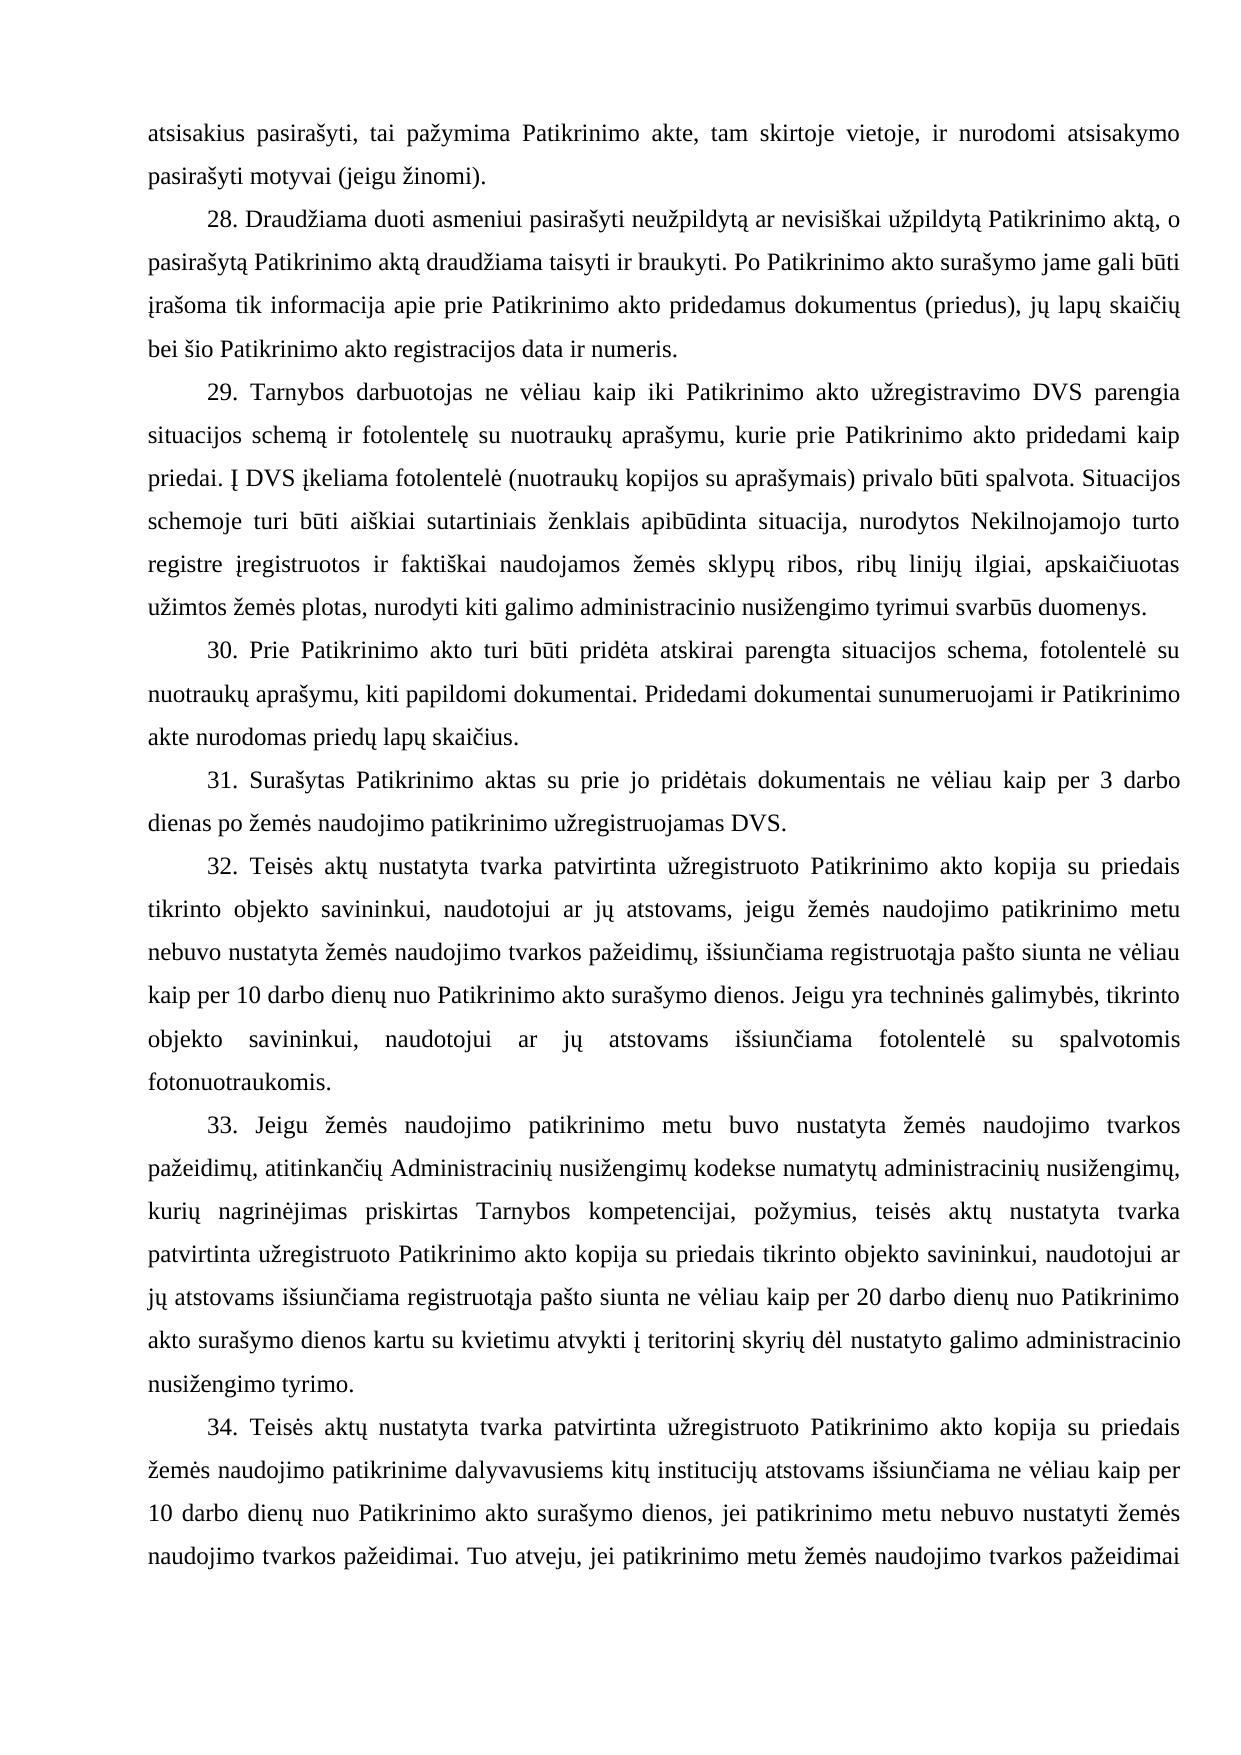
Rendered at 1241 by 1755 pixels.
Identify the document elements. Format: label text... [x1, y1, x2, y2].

text 32. Teisės aktų nustatyta tvarka patvirtinta užregistruoto Patikrinimo akto kopija su priedais tikrinto objekto savininkui, naudotojui ar jų atstovams, jeigu žemės naudojimo patikrinimo metu nebuvo nustatyta žemės naudojimo tvarkos pažeidimų, išsiunčiama registruotąja pašto siunta ne vėliau kaip per 10 darbo dienų nuo Patikrinimo akto surašymo dienos. Jeigu yra techninės galimybės, tikrinto objekto savininkui, naudotojui ar jų atstovams išsiunčiama fotolentelė su spalvotomis fotonuotraukomis. [148, 851, 1181, 1096]
text 30. Prie Patikrinimo akto turi būti pridėta atskirai parengta situacijos schema, fotolentelė su nuotraukų aprašymu, kiti papildomi dokumentai. Pridedami dokumentai sunumeruojami ir Patikrinimo akte nurodomas priedų lapų skaičius. [148, 636, 1181, 751]
text 29. Tarnybos darbuotojas ne vėliau kaip iki Patikrinimo akto užregistravimo DVS parengia situacijos schemą ir fotolentelę su nuotraukų aprašymu, kurie prie Patikrinimo akto pridedami kaip priedai. Į DVS įkeliama fotolentelė (nuotraukų kopijos su aprašymais) privalo būti spalvota. Situacijos schemoje turi būti aiškiai sutartiniais ženklais apibūdinta situacija, nurodytos Nekilnojamojo turto registre įregistruotos ir faktiškai naudojamos žemės sklypų ribos, ribų linijų ilgiai, apskaičiuotas užimtos žemės plotas, nurodyti kiti galimo administracinio nusižengimo tyrimui svarbūs duomenys. [148, 377, 1181, 621]
text atsisakius pasirašyti, tai pažymima Patikrinimo akte, tam skirtoje vietoje, ir nurodomi atsisakymo pasirašyti motyvai (jeigu žinomi). [148, 118, 1181, 190]
text 31. Surašytas Patikrinimo aktas su prie jo pridėtais dokumentais ne vėliau kaip per 3 darbo dienas po žemės naudojimo patikrinimo užregistruojamas DVS. [148, 765, 1181, 837]
text 33. Jeigu žemės naudojimo patikrinimo metu buvo nustatyta žemės naudojimo tvarkos pažeidimų, atitinkančių Administracinių nusižengimų kodekse numatytų administracinių nusižengimų, kurių nagrinėjimas priskirtas Tarnybos kompetencijai, požymius, teisės aktų nustatyta tvarka patvirtinta užregistruoto Patikrinimo akto kopija su priedais tikrinto objekto savininkui, naudotojui ar jų atstovams išsiunčiama registruotąja pašto siunta ne vėliau kaip per 20 darbo dienų nuo Patikrinimo akto surašymo dienos kartu su kvietimu atvykti į teritorinį skyrių dėl nustatyto galimo administracinio nusižengimo tyrimo. [148, 1110, 1181, 1397]
text 28. Draudžiama duoti asmeniui pasirašyti neužpildytą ar nevisiškai užpildytą Patikrinimo aktą, o pasirašytą Patikrinimo aktą draudžiama taisyti ir braukyti. Po Patikrinimo akto surašymo jame gali būti įrašoma tik informacija apie prie Patikrinimo akto pridedamus dokumentus (priedus), jų lapų skaičių bei šio Patikrinimo akto registracijos data ir numeris. [148, 204, 1181, 362]
text 34. Teisės aktų nustatyta tvarka patvirtinta užregistruoto Patikrinimo akto kopija su priedais žemės naudojimo patikrinime dalyvavusiems kitų institucijų atstovams išsiunčiama ne vėliau kaip per 10 darbo dienų nuo Patikrinimo akto surašymo dienos, jei patikrinimo metu nebuvo nustatyti žemės naudojimo tvarkos pažeidimai. Tuo atveju, jei patikrinimo metu žemės naudojimo tvarkos pažeidimai [148, 1412, 1181, 1570]
